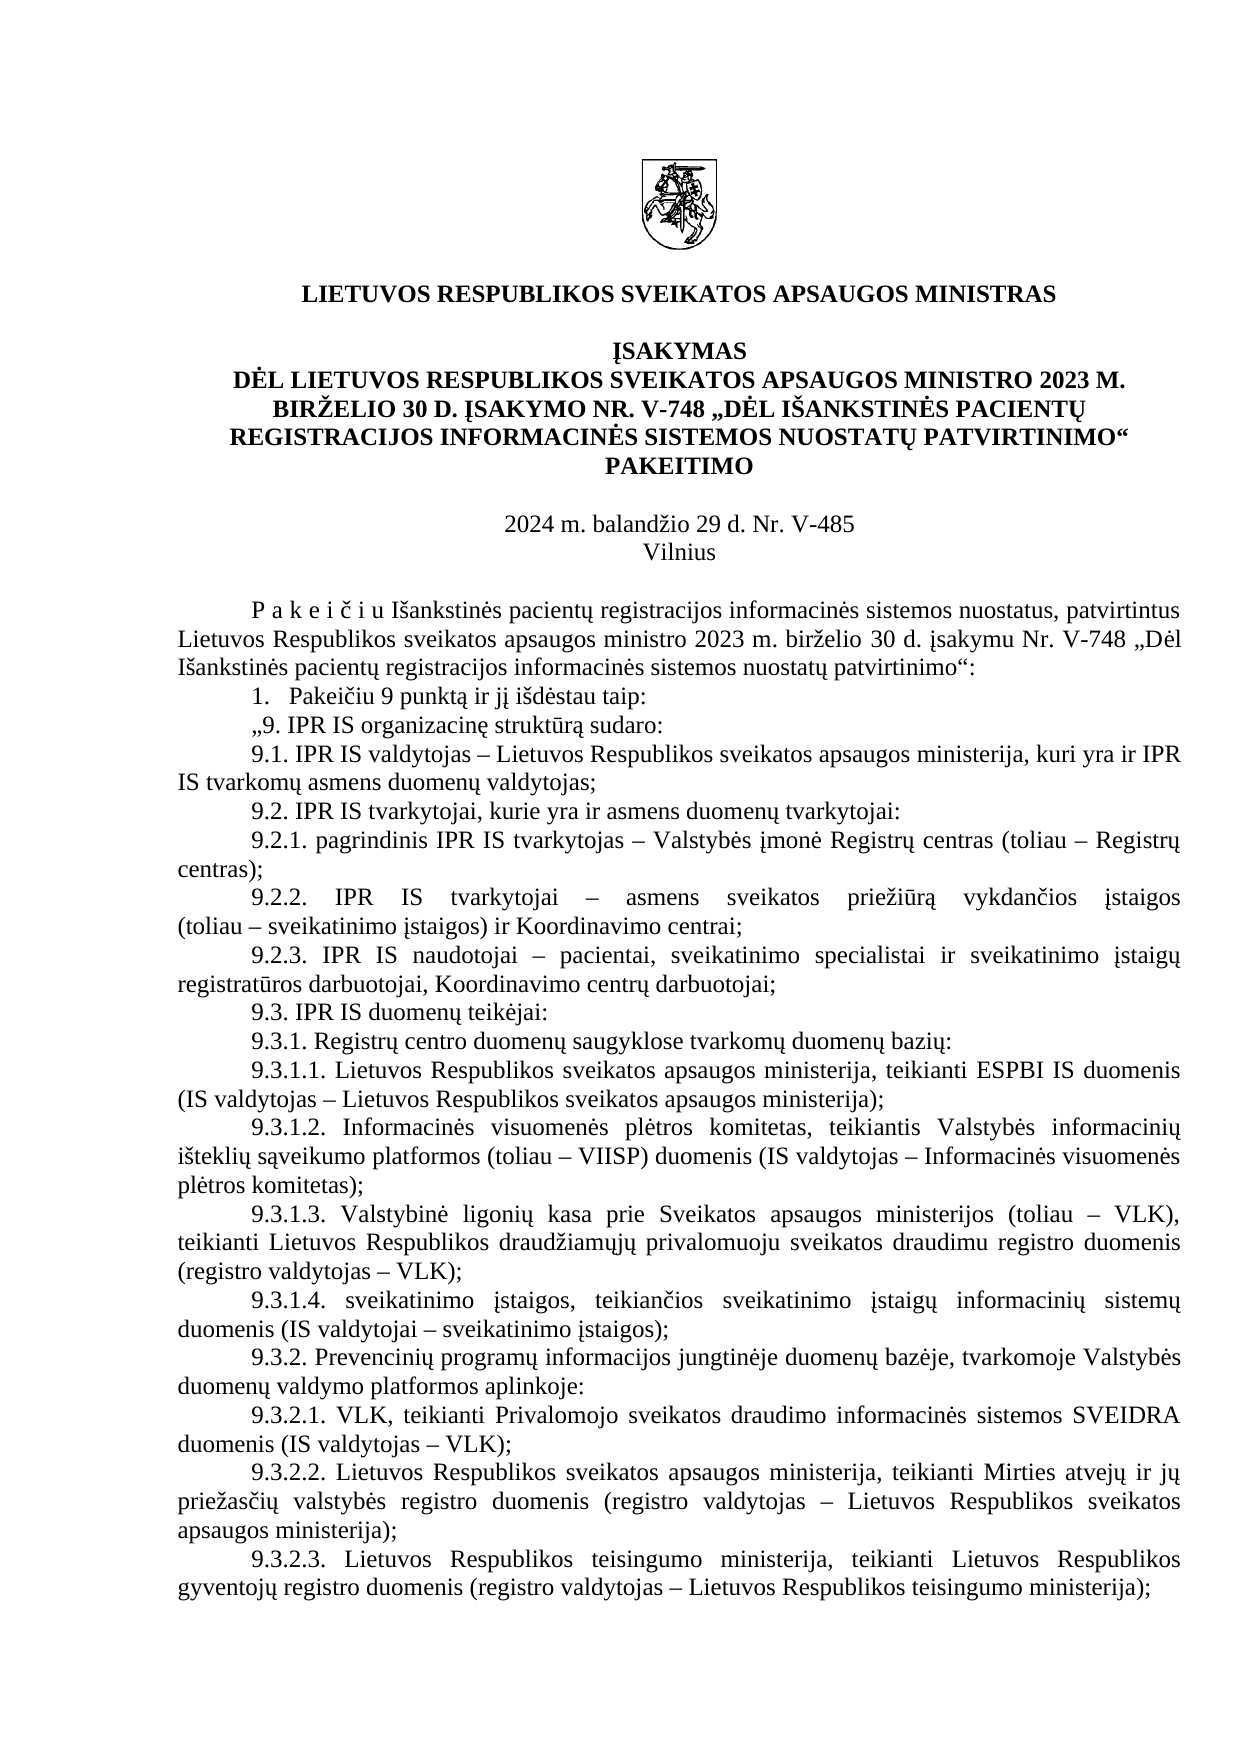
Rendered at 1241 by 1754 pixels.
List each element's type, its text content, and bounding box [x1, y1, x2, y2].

text 9.3.1. Registrų centro duomenų saugyklose tvarkomų duomenų bazių: [177, 1026, 1181, 1055]
text 9.2. IPR IS tvarkytojai, kurie yra ir asmens duomenų tvarkytojai: [251, 796, 1181, 825]
text LIETUVOS RESPUBLIKOS SVEIKATOS APSAUGOS MINISTRAS [177, 279, 1181, 307]
text 9.3.1.4. sveikatinimo įstaigos, teikiančios sveikatinimo įstaigų informacinių sistemų duomenis (IS valdytojai – sveikatinimo įstaigos); [177, 1285, 1181, 1342]
text Vilnius [177, 537, 1181, 566]
text 9.3. IPR IS duomenų teikėjai: [177, 997, 1181, 1026]
text 9.2.1. pagrindinis IPR IS tvarkytojas – Valstybės įmonė Registrų centras (toliau – Registrų centras); [177, 825, 1181, 882]
text PAKEITIMO [177, 451, 1181, 480]
text 9.3.2.3. Lietuvos Respublikos teisingumo ministerija, teikianti Lietuvos Respublikos gyventojų registro duomenis (registro valdytojas – Lietuvos Respublikos teisingumo ministerija); [177, 1544, 1181, 1601]
text 9.2.2. IPR IS tvarkytojai – asmens sveikatos priežiūrą vykdančios įstaigos (toliau – sveikatinimo įstaigos) ir Koordinavimo centrai; [177, 882, 1181, 940]
text 9.3.2.2. Lietuvos Respublikos sveikatos apsaugos ministerija, teikianti Mirties atvejų ir jų priežasčių valstybės registro duomenis (registro valdytojas – Lietuvos Respublikos sveikatos apsaugos ministerija); [177, 1457, 1181, 1544]
text P a k e i č i u Išankstinės pacientų registracijos informacinės sistemos nuostatus, patvirtintus Lietuvos Respublikos sveikatos apsaugos ministro 2023 m. birželio 30 d. įsakymu Nr. V-748 „Dėl Išankstinės pacientų registracijos informacinės sistemos nuostatų patvirtinimo“: [177, 595, 1181, 681]
text 9.3.2. Prevencinių programų informacijos jungtinėje duomenų bazėje, tvarkomoje Valstybės duomenų valdymo platformos aplinkoje: [177, 1342, 1181, 1400]
text 9.1. IPR IS valdytojas – Lietuvos Respublikos sveikatos apsaugos ministerija, kuri yra ir IPR IS tvarkomų asmens duomenų valdytojas; [177, 739, 1181, 796]
text ĮSAKYMAS [177, 336, 1181, 365]
text 9.3.1.2. Informacinės visuomenės plėtros komitetas, teikiantis Valstybės informacinių išteklių sąveikumo platformos (toliau – VIISP) duomenis (IS valdytojas – Informacinės visuomenės plėtros komitetas); [177, 1112, 1181, 1199]
text 9.3.1.3. Valstybinė ligonių kasa prie Sveikatos apsaugos ministerijos (toliau – VLK), teikianti Lietuvos Respublikos draudžiamųjų privalomuoju sveikatos draudimu registro duomenis (registro valdytojas – VLK); [177, 1199, 1181, 1285]
text 9.3.1.1. Lietuvos Respublikos sveikatos apsaugos ministerija, teikianti ESPBI IS duomenis (IS valdytojas – Lietuvos Respublikos sveikatos apsaugos ministerija); [177, 1055, 1181, 1112]
text 9.3.2.1. VLK, teikianti Privalomojo sveikatos draudimo informacinės sistemos SVEIDRA duomenis (IS valdytojas – VLK); [177, 1400, 1181, 1457]
text 9.2.3. IPR IS naudotojai – pacientai, sveikatinimo specialistai ir sveikatinimo įstaigų registratūros darbuotojai, Koordinavimo centrų darbuotojai; [177, 940, 1181, 997]
text 2024 m. balandžio 29 d. Nr. V-485 [177, 509, 1181, 537]
text „9. IPR IS organizacinę struktūrą sudaro: [251, 710, 1181, 739]
text 1. Pakeičiu 9 punktą ir jį išdėstau taip: [251, 681, 1181, 710]
text DĖL LIETUVOS RESPUBLIKOS SVEIKATOS APSAUGOS MINISTRO 2023 M. BIRŽELIO 30 D. ĮSAKYMO NR. V-748 „DĖL IŠANKSTINĖS PACIENTŲ REGISTRACIJOS INFORMACINĖS SISTEMOS NUOSTATŲ PATVIRTINIMO“ [177, 365, 1181, 451]
